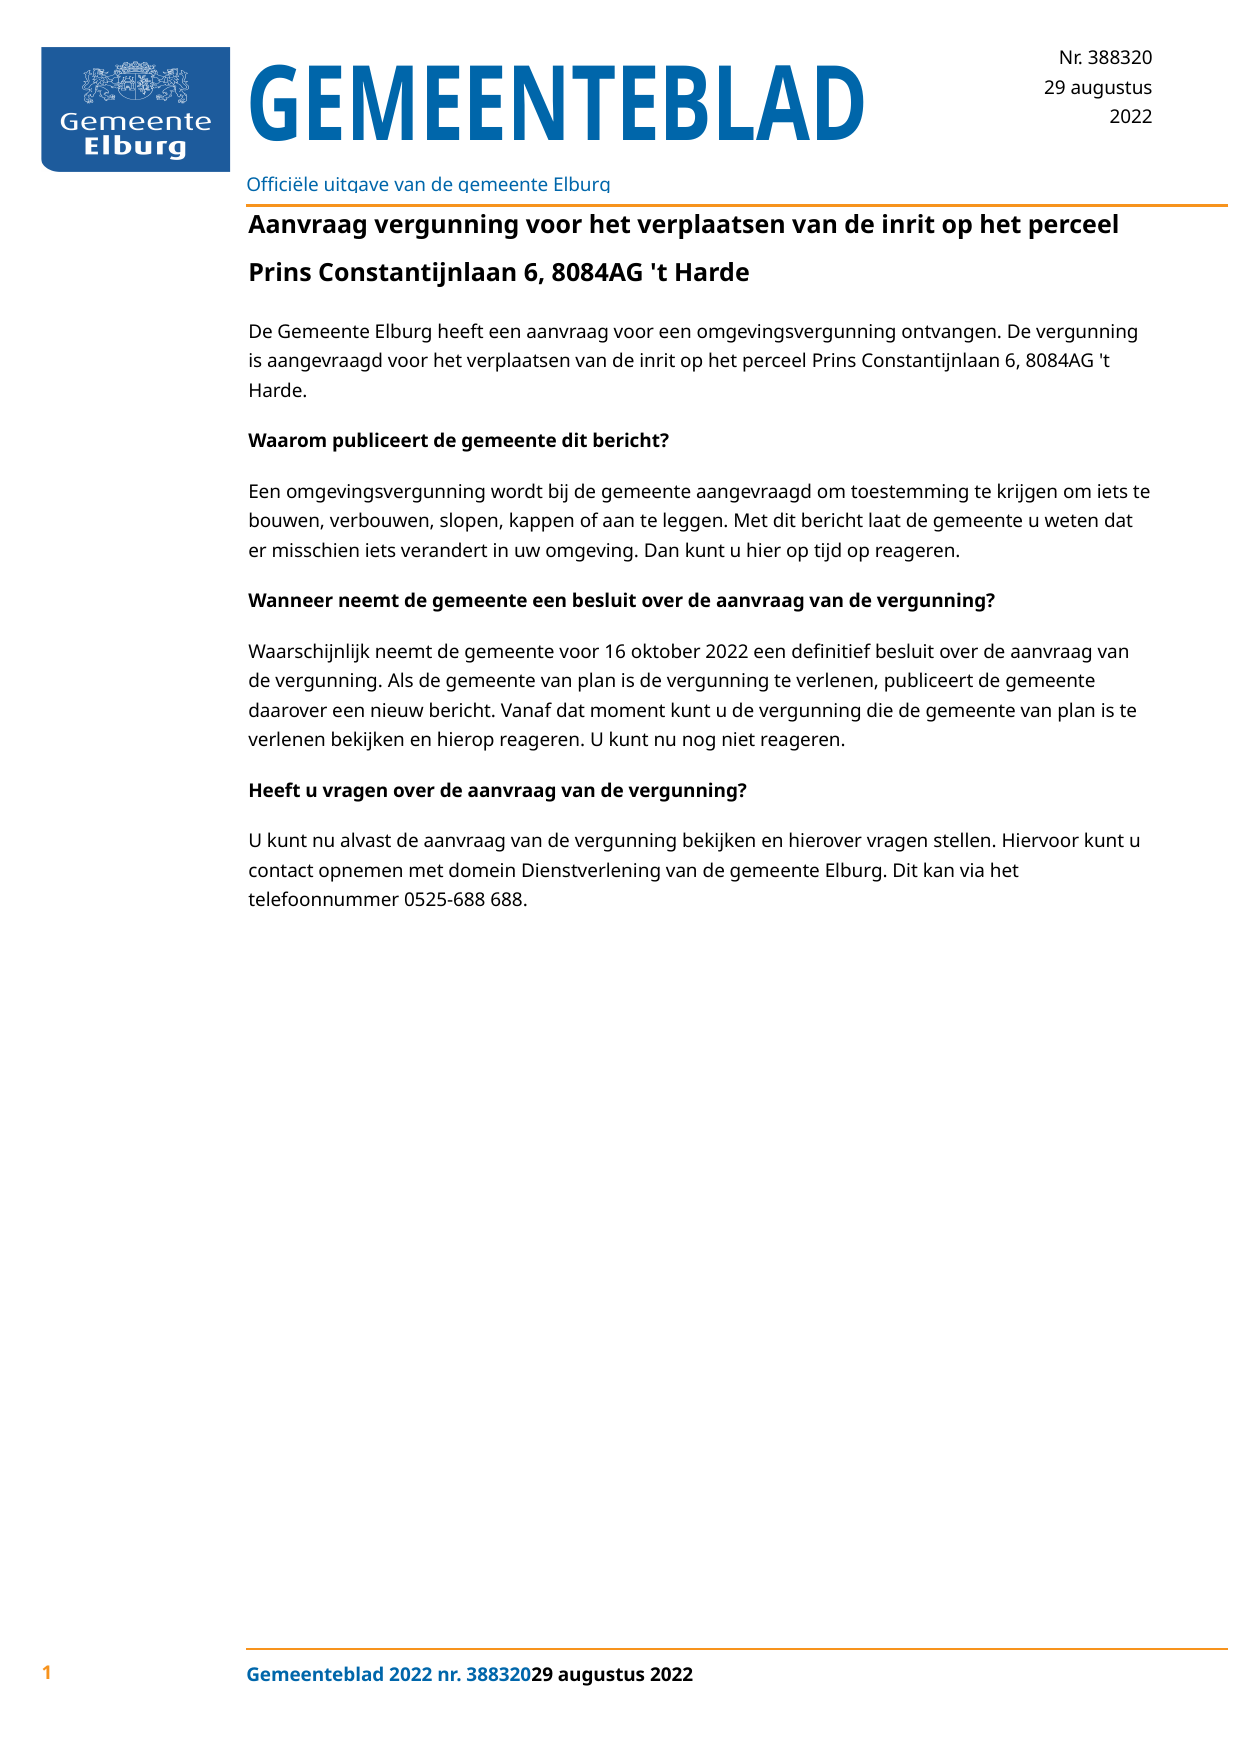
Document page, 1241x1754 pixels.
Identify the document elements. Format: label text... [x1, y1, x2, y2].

text De Gemeente Elburg heeft een aanvraag voor een omgevingsvergunning ontvangen. De vergunning is aangevraagd voor het verplaatsen van de inrit op het perceel Prins Constantijnlaan 6, 8084AG 't Harde. [248, 318, 1152, 403]
text Aanvraag vergunning voor het verplaatsen van de inrit op het perceel Prins Constantijnlaan 6, 8084AG 't Harde [248, 207, 1152, 288]
text Waarom publiceert de gemeente dit bericht? [248, 427, 1152, 453]
picture [41, 47, 231, 172]
text Heeft u vragen over de aanvraag van de vergunning? [248, 777, 1152, 803]
text Wanneer neemt de gemeente een besluit over de aanvraag van de vergunning? [248, 587, 1152, 613]
text U kunt nu alvast de aanvraag van de vergunning bekijken en hierover vragen stellen. Hiervoor kunt u contact opnemen met domein Dienstverlening van de gemeente Elburg. Dit kan via het telefoonnummer 0525-688 688. [248, 827, 1152, 912]
text Een omgevingsvergunning wordt bij de gemeente aangevraagd om toestemming te krijgen om iets te bouwen, verbouwen, slopen, kappen of aan te leggen. Met dit bericht laat de gemeente u weten dat er misschien iets verandert in uw omgeving. Dan kunt u hier op tijd op reageren. [248, 478, 1152, 563]
text Waarschijnlijk neemt de gemeente voor 16 oktober 2022 een definitief besluit over de aanvraag van de vergunning. Als de gemeente van plan is de vergunning te verlenen, publiceert de gemeente daarover een nieuw bericht. Vanaf dat moment kunt u de vergunning die de gemeente van plan is te verlenen bekijken en hierop reageren. U kunt nu nog niet reageren. [248, 638, 1152, 752]
